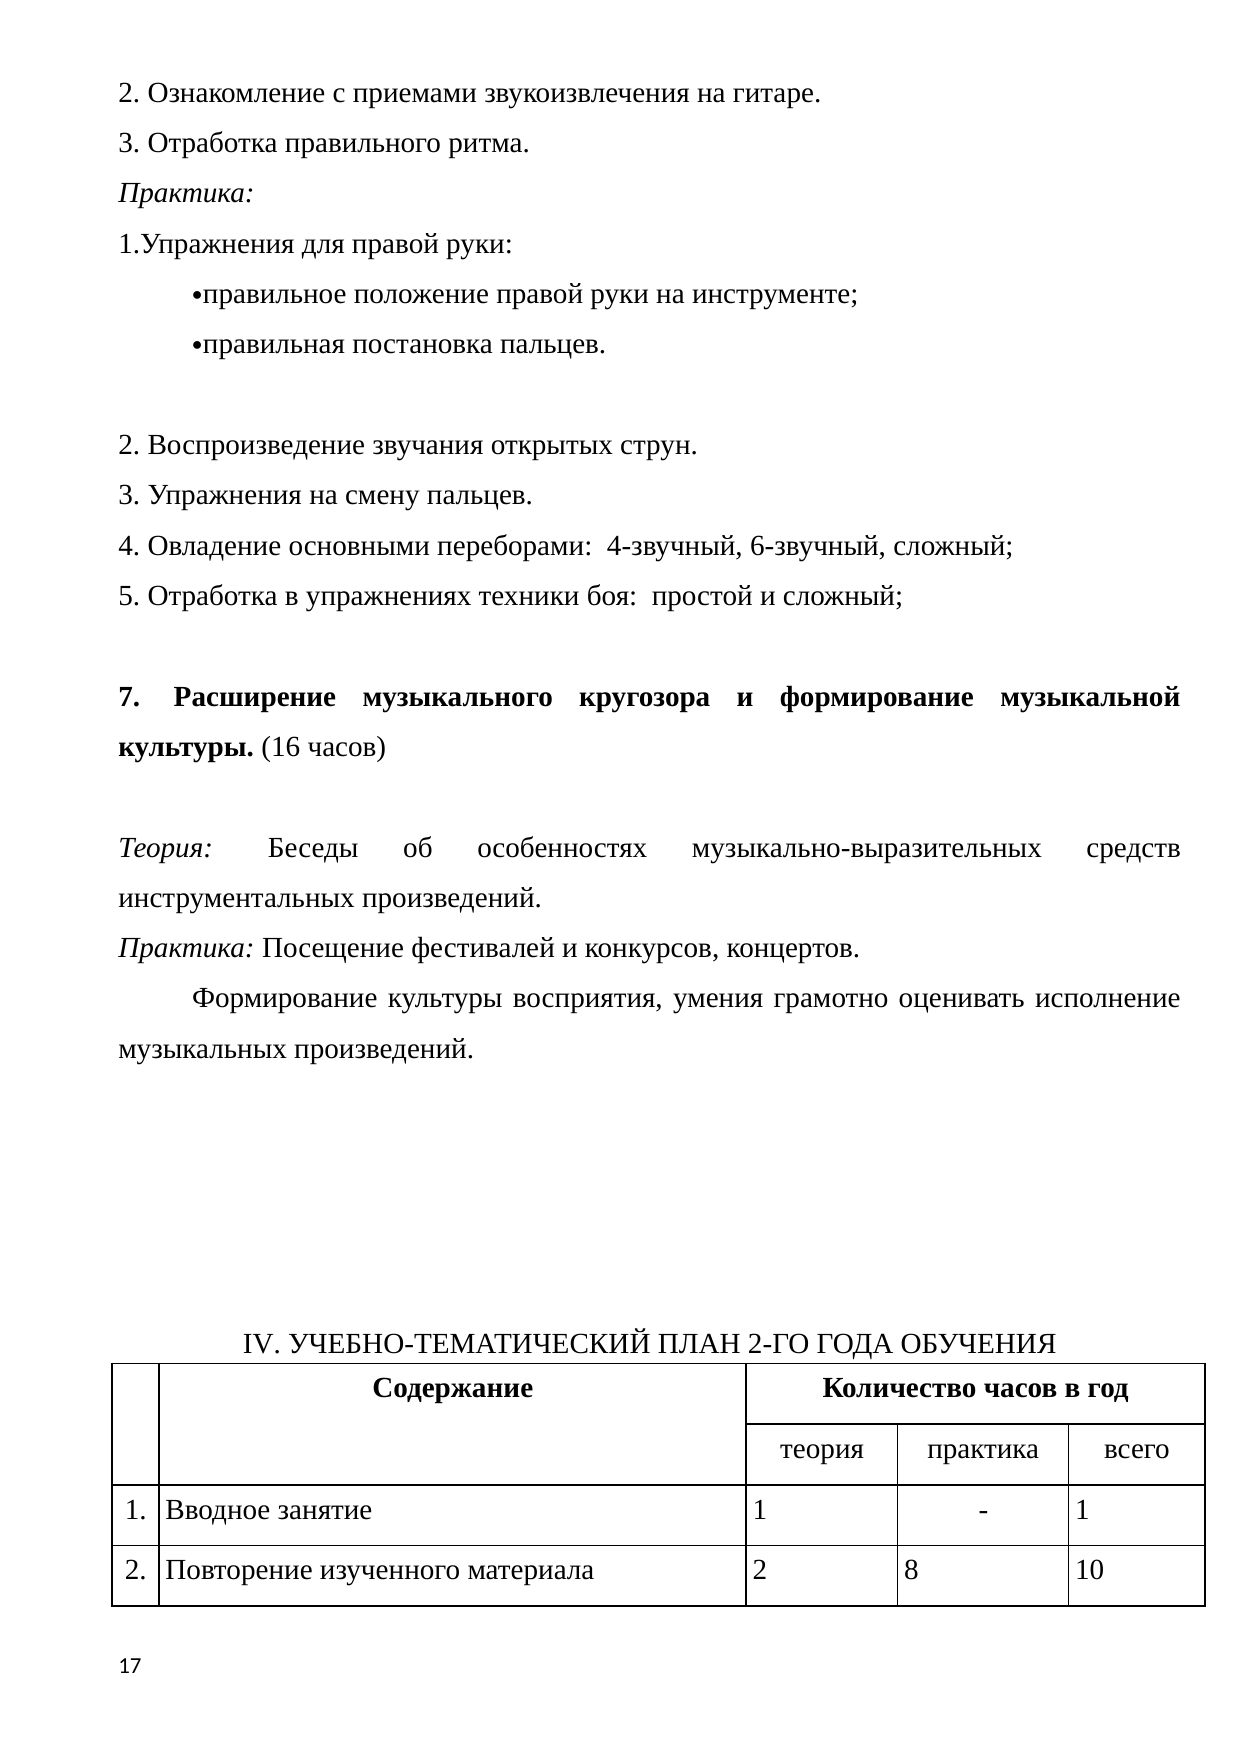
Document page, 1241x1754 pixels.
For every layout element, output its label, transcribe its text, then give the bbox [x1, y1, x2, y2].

table_cell 10 [1069, 1546, 1204, 1605]
table_cell 1. [113, 1486, 158, 1545]
text 7. Расширение музыкального кругозора и формирование музыкальной культуры. (16 часов) [118, 679, 1181, 763]
table_cell 8 [898, 1546, 1068, 1605]
table_cell всего [1069, 1425, 1204, 1484]
table_cell практика [898, 1425, 1068, 1484]
text 2. Воспроизведение звучания открытых струн. [118, 377, 1181, 461]
text Формирование культуры восприятия, умения грамотно оценивать исполнение музыкальных произведений. [118, 981, 1181, 1064]
table_header Содержание [160, 1364, 745, 1484]
table_cell - [898, 1486, 1068, 1545]
table_header [113, 1364, 158, 1484]
text 3. Отработка правильного ритма. [118, 125, 1181, 159]
table_cell теория [747, 1425, 897, 1484]
text Практика: Посещение фестивалей и конкурсов, концертов. [118, 930, 1181, 964]
table_cell 2. [113, 1546, 158, 1605]
list правильное положение правой руки на инструменте; [193, 276, 1181, 310]
text Практика: [118, 176, 1181, 209]
text 5. Отработка в упражнениях техники боя: простой и сложный; [118, 578, 1181, 612]
table_cell 1 [1069, 1486, 1204, 1545]
table_cell Повторение изученного материала [160, 1546, 745, 1605]
text Теория: Беседы об особенностях музыкально-выразительных средств инструментальных произведений. [118, 830, 1181, 913]
table_cell 2 [747, 1546, 897, 1605]
text 1.Упражнения для правой руки: [118, 226, 1181, 259]
text IV. УЧЕБНО-ТЕМАТИЧЕСКИЙ ПЛАН 2-ГО ГОДА ОБУЧЕНИЯ [118, 1326, 1181, 1359]
table_header Количество часов в год [747, 1364, 1204, 1423]
table_cell Вводное занятие [160, 1486, 745, 1545]
text 2. Ознакомление с приемами звукоизвлечения на гитаре. [118, 75, 1181, 108]
text 3. Упражнения на смену пальцев. 4. Овладение основными переборами: 4-звучный, 6-звучный, сложный; [118, 477, 1181, 561]
list правильная постановка пальцев. [193, 327, 1181, 360]
table_cell 1 [747, 1486, 897, 1545]
